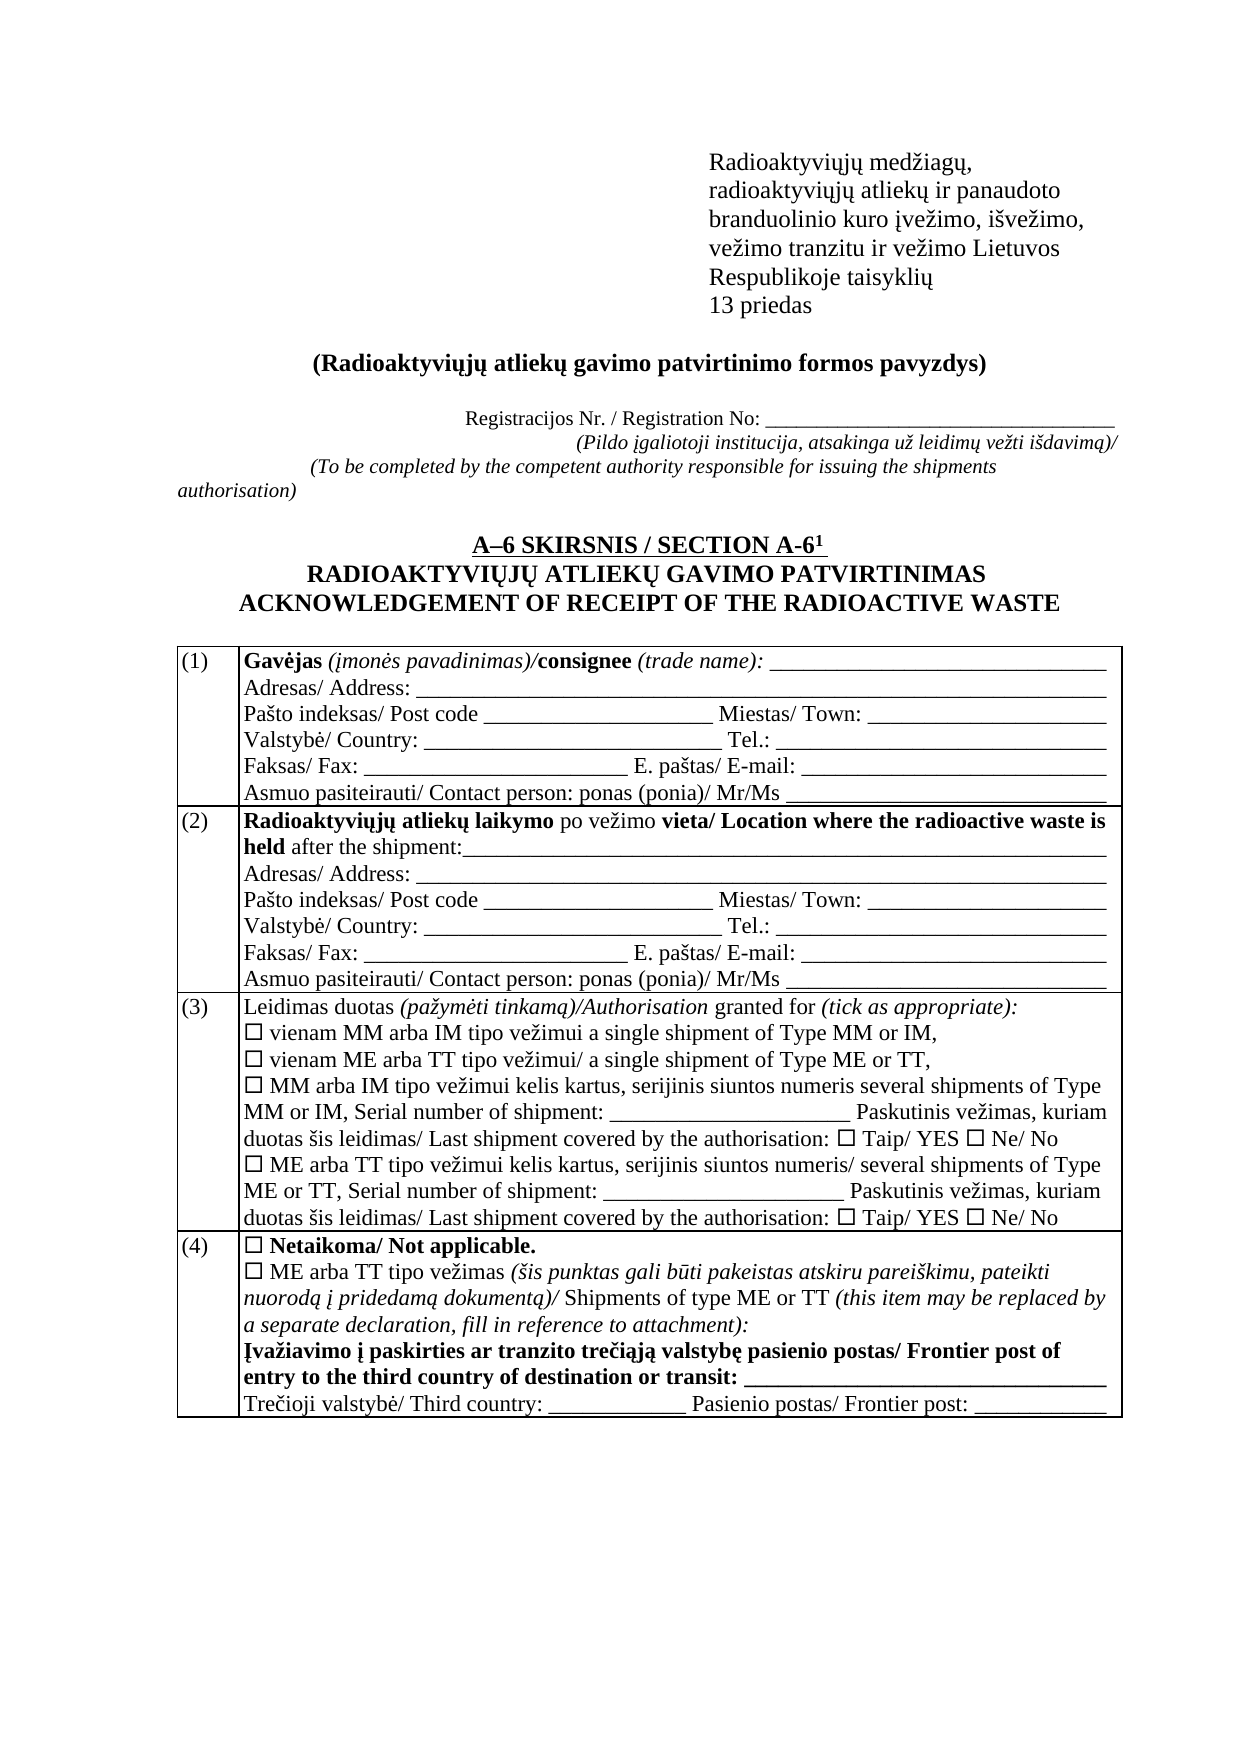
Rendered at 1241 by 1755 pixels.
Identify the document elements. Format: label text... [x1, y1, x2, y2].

text 13 priedas [177, 291, 1122, 319]
table_header Gavėjas (įmonės pavadinimas)/consignee (trade name): Adresas/ Address: Pašto indeksas/ Post code ____________________ Miestas/ Town: Valstybė/ Country: __________________________ Tel.: Faksas/ Fax: _______________________ E. paštas/ E-mail: Asmuo pasiteirauti/ Contact person: ponas (ponia)/ Mr/Ms [240, 647, 1121, 805]
text Respublikoje taisyklių [177, 262, 1122, 291]
text RADIOAKTYVIŲJŲ ATLIEKŲ GAVIMO PATVIRTINIMAS [177, 559, 1122, 588]
text (Radioaktyviųjų atliekų gavimo patvirtinimo formos pavyzdys) [177, 348, 1122, 377]
text A–6 SKIRSNIS / SECTION A-61 [177, 531, 1122, 559]
text radioaktyviųjų atliekų ir panaudoto [177, 176, 1122, 204]
table_cell Radioaktyviųjų atliekų laikymo po vežimo vieta/ Location where the radioactive waste is held after the shipment: Adresas/ Address: Pašto indeksas/ Post code ____________________ Miestas/ Town: Valstybė/ Country: __________________________ Tel.: Faksas/ Fax: _______________________ E. paštas/ E-mail: _ Asmuo pasiteirauti/ Contact person: ponas (ponia)/ Mr/Ms [240, 807, 1121, 991]
table_header (1) [178, 647, 238, 805]
text branduolinio kuro įvežimo, išvežimo, [177, 204, 1122, 233]
text (To be completed by the competent authority responsible for issuing the shipments authorisation) [177, 454, 1122, 502]
text (Pildo įgaliotoji institucija, atsakinga už leidimų vežti išdavimą)/ [177, 430, 1122, 454]
text Radioaktyviųjų medžiagų, [177, 147, 1122, 176]
table_cell (2) [178, 807, 238, 991]
text Registracijos Nr. / Registration No: [465, 406, 1122, 430]
text vežimo tranzitu ir vežimo Lietuvos [177, 233, 1122, 262]
table_cell [] Netaikoma/ Not applicable. [] ME arba TT tipo vežimas (šis punktas gali būti pakeistas atskiru pareiškimu, pateikti nuorodą į pridedamą dokumentą)/ Shipments of type ME or TT (this item may be replaced by a separate declaration, fill in reference to attachment): Įvažiavimo į paskirties ar tranzito trečiąją valstybę pasienio postas/ Frontier post of entry to the third country of destination or transit: Trečioji valstybė/ Third country: ____________ Pasienio postas/ Frontier post: [240, 1232, 1121, 1416]
table_cell (3) [178, 993, 238, 1230]
table_cell (4) [178, 1232, 238, 1416]
table_cell Leidimas duotas (pažymėti tinkamą)/Authorisation granted for (tick as appropriate): [] vienam MM arba IM tipo vežimui a single shipment of Type MM or IM, [] vienam ME arba TT tipo vežimui/ a single shipment of Type ME or TT, [] MM arba IM tipo vežimui kelis kartus, serijinis siuntos numeris several shipments of Type MM or IM, Serial number of shipment: _____________________ Paskutinis vežimas, kuriam duotas šis leidimas/ Last shipment covered by the authorisation: [] Taip/ YES [] Ne/ No [] ME arba TT tipo vežimui kelis kartus, serijinis siuntos numeris/ several shipments of Type ME or TT, Serial number of shipment: _____________________ Paskutinis vežimas, kuriam duotas šis leidimas/ Last shipment covered by the authorisation: [] Taip/ YES [] Ne/ No [240, 993, 1121, 1230]
text ACKNOWLEDGEMENT OF RECEIPT OF THE RADIOACTIVE WASTE [177, 588, 1122, 617]
